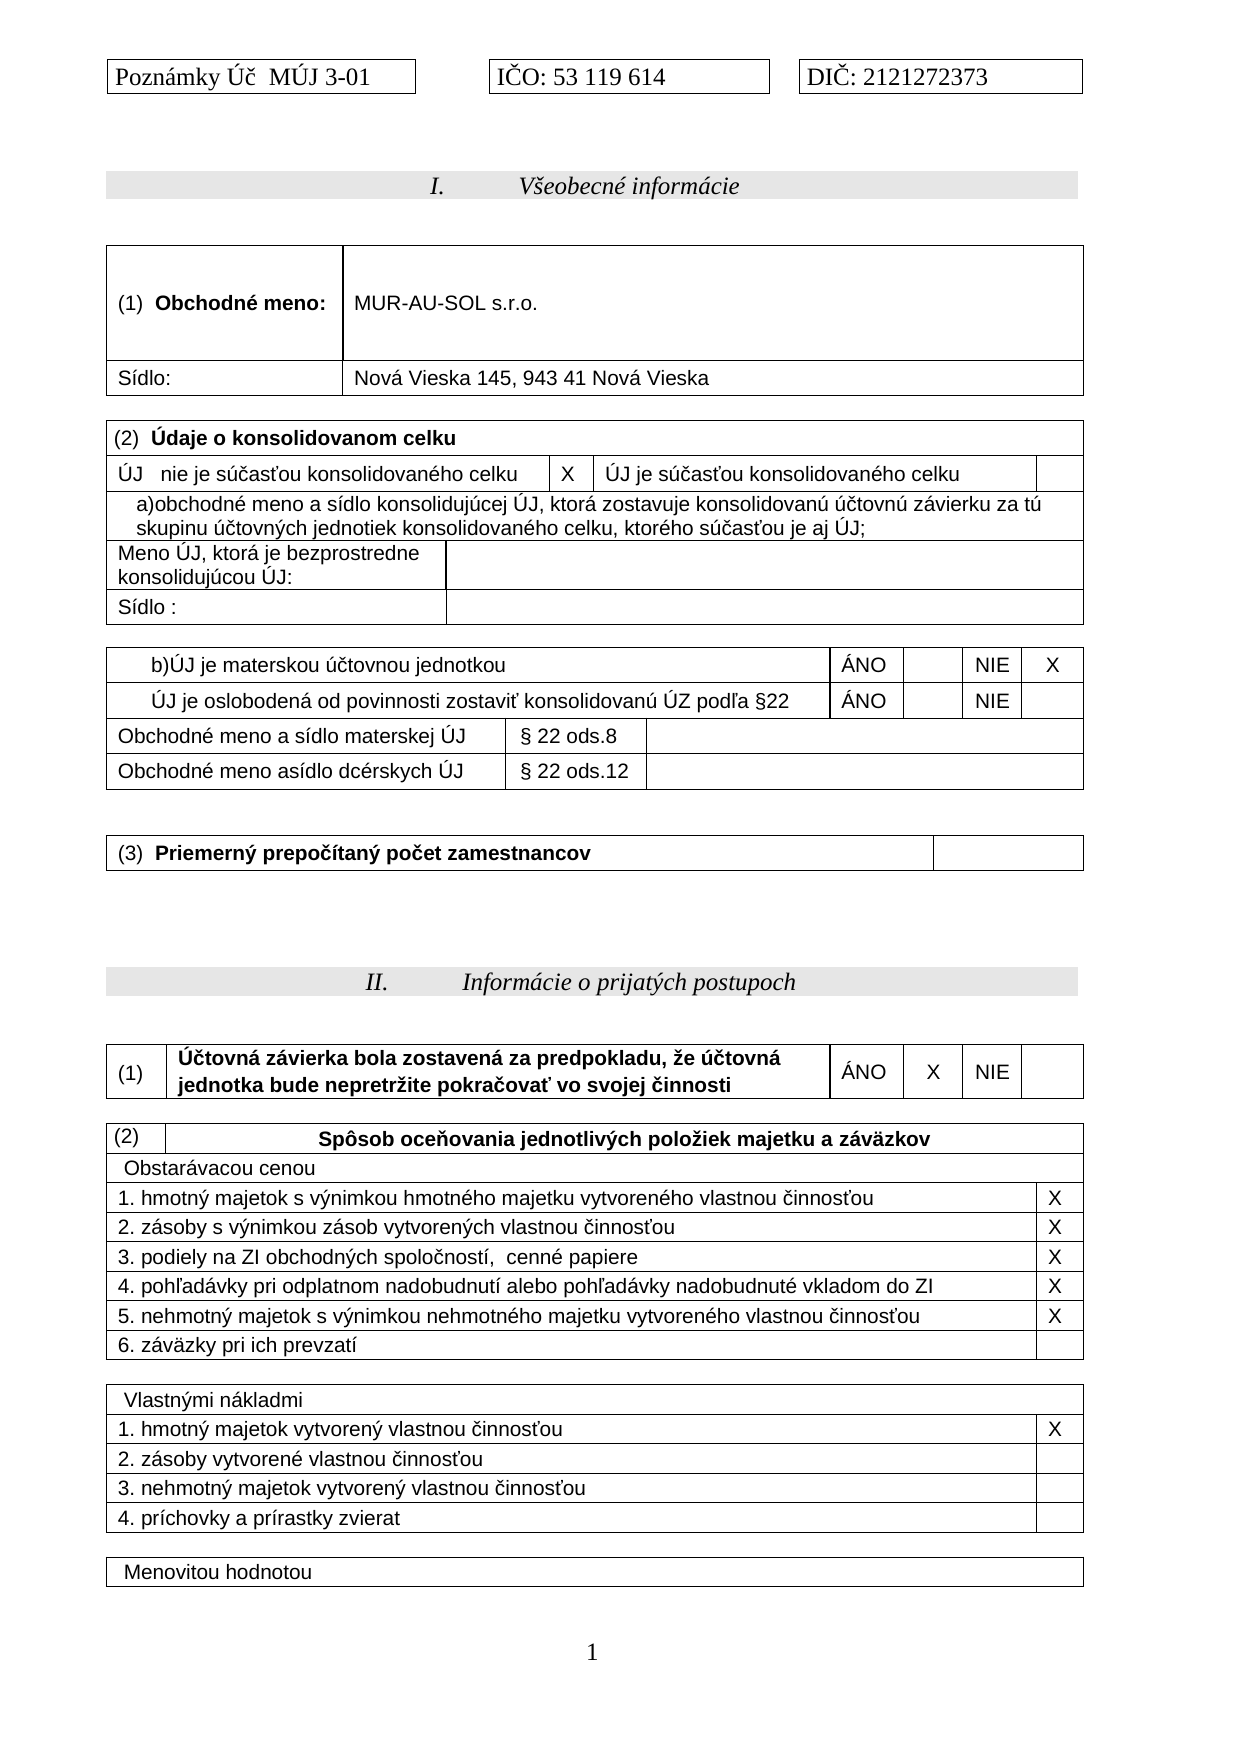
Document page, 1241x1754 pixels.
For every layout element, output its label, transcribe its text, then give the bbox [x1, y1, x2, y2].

table_cell 1. hmotný majetok s výnimkou hmotného majetku vytvoreného vlastnou činnosťou [107, 1183, 1036, 1212]
list Všeobecné informácie [106, 171, 1078, 199]
table_header Vlastnými nákladmi [107, 1385, 1083, 1414]
table_cell Sídlo : [107, 590, 446, 624]
table_cell X [1037, 1301, 1083, 1330]
table_cell [447, 541, 1083, 589]
table_header NIE [963, 648, 1021, 682]
table_cell [1022, 683, 1083, 718]
table_cell 3. nehmotný majetok vytvorený vlastnou činnosťou [107, 1474, 1036, 1502]
table_header b)ÚJ je materskou účtovnou jednotkou [107, 648, 829, 682]
table_cell ÚJ je súčasťou konsolidovaného celku [594, 456, 1036, 491]
table_cell X [1037, 1242, 1083, 1271]
table_cell Sídlo: [107, 361, 342, 395]
table_cell 4. pohľadávky pri odplatnom nadobudnutí alebo pohľadávky nadobudnuté vkladom do ZI [107, 1272, 1036, 1300]
table_cell ÚJ je oslobodená od povinnosti zostaviť konsolidovanú ÚZ podľa §22 [107, 683, 829, 718]
table_cell [1037, 1503, 1083, 1532]
table_cell [647, 754, 1083, 788]
table_cell [1037, 1474, 1083, 1502]
table_cell X [1037, 1272, 1083, 1300]
table_header [904, 648, 962, 682]
table_header X [1022, 648, 1083, 682]
table_cell Obchodné meno asídlo dcérskych ÚJ [107, 754, 505, 788]
table_cell [1037, 1331, 1083, 1359]
table_cell [904, 683, 962, 718]
table_cell X [1037, 1213, 1083, 1241]
table_cell [1037, 1444, 1083, 1473]
table_cell 1. hmotný majetok vytvorený vlastnou činnosťou [107, 1415, 1036, 1443]
table_cell Obchodné meno a sídlo materskej ÚJ [107, 719, 505, 753]
table_cell X [1037, 1183, 1083, 1212]
table_cell [447, 590, 1083, 624]
table_header [107, 1045, 166, 1098]
table_header Priemerný prepočítaný počet zamestnancov [107, 836, 933, 870]
table_header Spôsob oceňovania jednotlivých položiek majetku a záväzkov [166, 1124, 1083, 1153]
table_header Účtovná závierka bola zostavená za predpokladu, že účtovná jednotka bude nepretržite pokračovať vo svojej činnosti [167, 1045, 829, 1098]
table_header X [904, 1045, 962, 1098]
table_cell 5. nehmotný majetok s výnimkou nehmotného majetku vytvoreného vlastnou činnosťou [107, 1301, 1036, 1330]
table_header Údaje o konsolidovanom celku [107, 421, 1083, 455]
table_cell 2. zásoby vytvorené vlastnou činnosťou [107, 1444, 1036, 1473]
table_header [934, 836, 1083, 870]
table_cell X [550, 456, 593, 491]
table_header [107, 1124, 165, 1153]
table_cell NIE [963, 683, 1021, 718]
table_cell § 22 ods.12 [506, 754, 646, 788]
table_header NIE [963, 1045, 1021, 1098]
table_header Obchodné meno: [107, 246, 342, 359]
table_cell ÁNO [831, 683, 903, 718]
table_cell Obstarávacou cenou [107, 1154, 1083, 1182]
table_cell Nová Vieska 145, 943 41 Nová Vieska [343, 361, 1083, 395]
list Informácie o prijatých postupoch [106, 967, 1078, 996]
table_header [1022, 1045, 1083, 1098]
table_cell Meno ÚJ, ktorá je bezprostredne konsolidujúcou ÚJ: [107, 541, 445, 589]
table_cell § 22 ods.8 [506, 719, 646, 753]
table_cell 6. záväzky pri ich prevzatí [107, 1331, 1036, 1359]
table_cell [647, 719, 1083, 753]
table_cell 2. zásoby s výnimkou zásob vytvorených vlastnou činnosťou [107, 1213, 1036, 1241]
table_cell X [1037, 1415, 1083, 1443]
table_header ÁNO [831, 648, 903, 682]
table_header ÁNO [831, 1045, 903, 1098]
table_cell [1037, 456, 1083, 491]
table_cell 3. podiely na ZI obchodných spoločností, cenné papiere [107, 1242, 1036, 1271]
table_cell a)obchodné meno a sídlo konsolidujúcej ÚJ, ktorá zostavuje konsolidovanú účtovnú závierku za tú skupinu účtovných jednotiek konsolidovaného celku, ktorého súčasťou je aj ÚJ; [107, 492, 1083, 540]
table_header MUR-AU-SOL s.r.o. [344, 246, 1083, 359]
table_cell 4. príchovky a prírastky zvierat [107, 1503, 1036, 1532]
table_cell ÚJ nie je súčasťou konsolidovaného celku [107, 456, 549, 491]
table_header Menovitou hodnotou [107, 1558, 1083, 1586]
